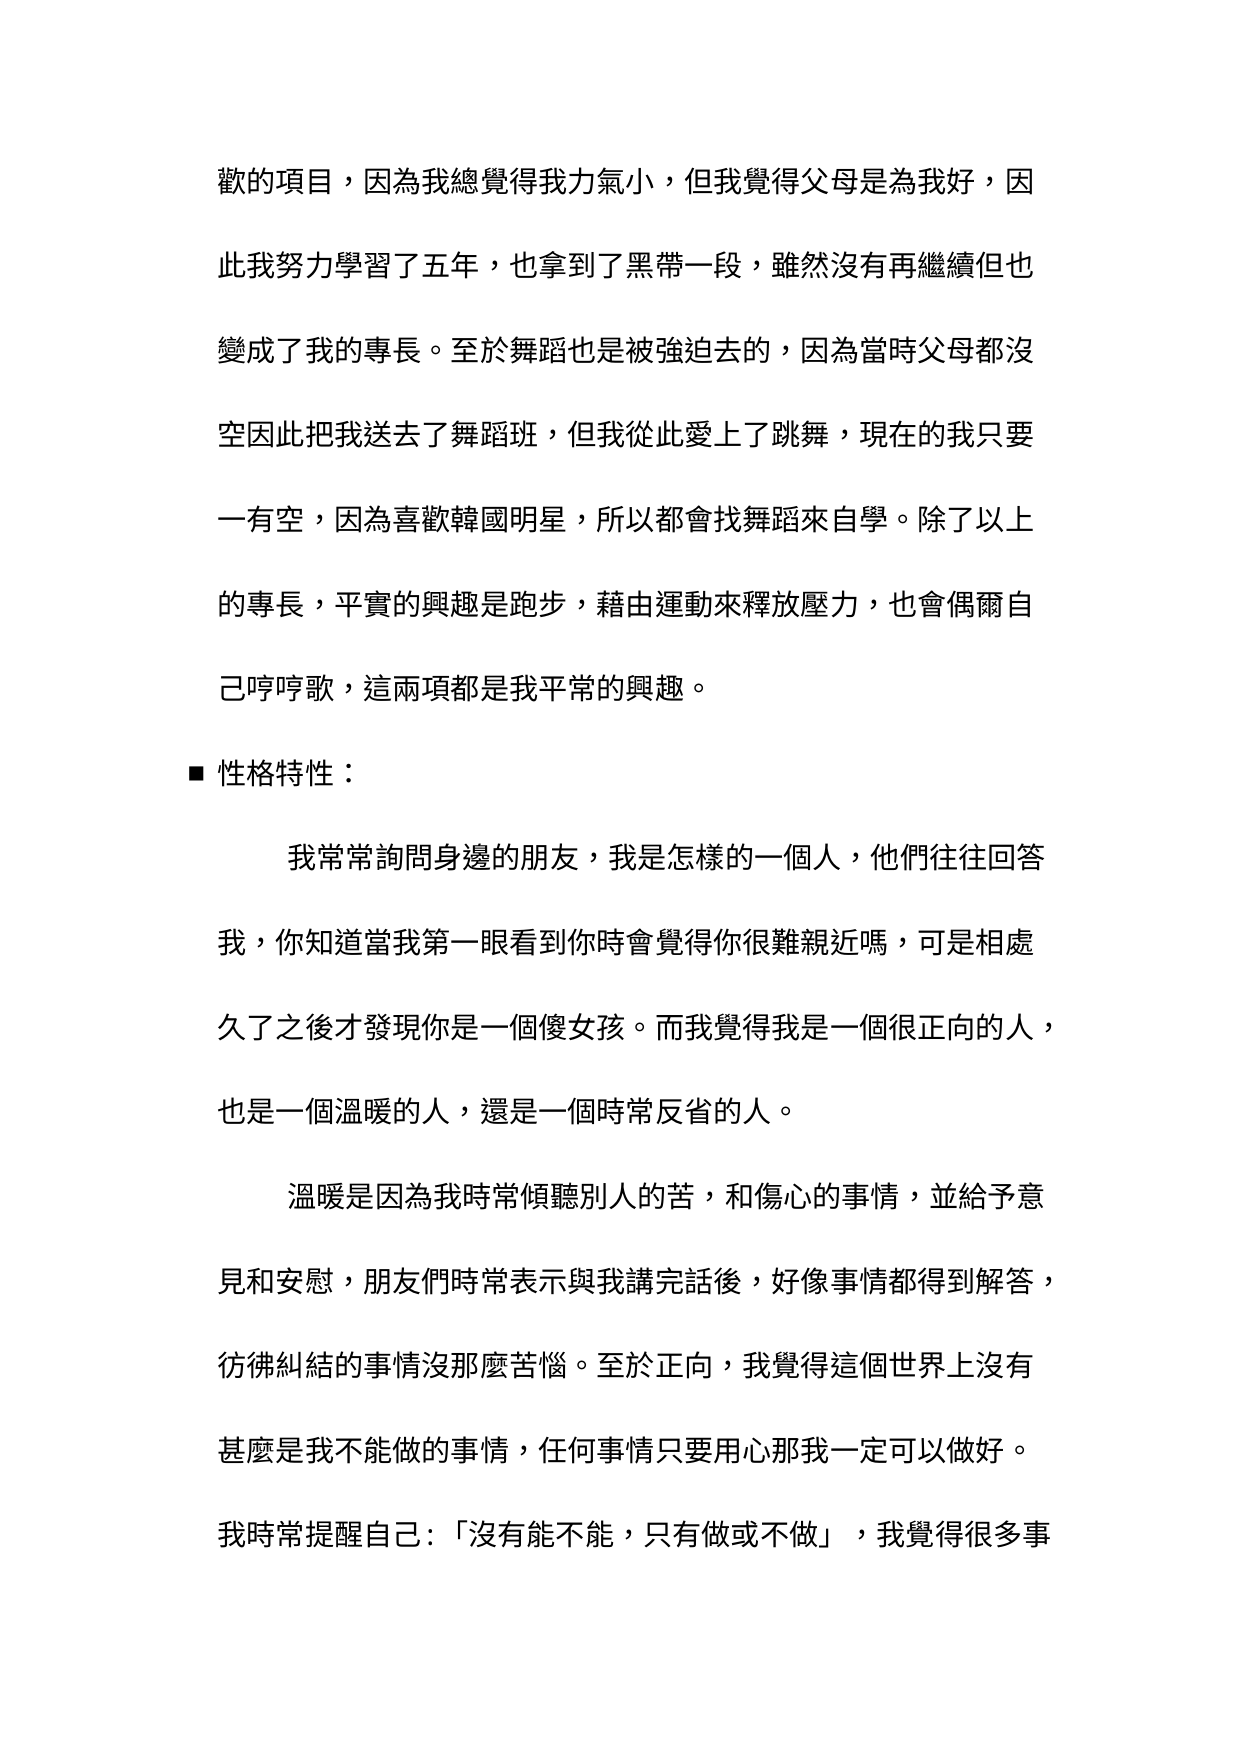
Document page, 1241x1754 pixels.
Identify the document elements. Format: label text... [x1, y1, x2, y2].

text 歡的項目，因為我總覺得我力氣小，但我覺得父母是為我好，因此我努力學習了五年，也拿到了黑帶一段，雖然沒有再繼續但也變成了我的專長。至於舞蹈也是被強迫去的，因為當時父母都沒空因此把我送去了舞蹈班，但我從此愛上了跳舞，現在的我只要一有空，因為喜歡韓國明星，所以都會找舞蹈來自學。除了以上的專長，平實的興趣是跑步，藉由運動來釋放壓力，也會偶爾自己哼哼歌，這兩項都是我平常的興趣。 [217, 158, 1053, 708]
list 性格特性： [187, 750, 1053, 793]
text 溫暖是因為我時常傾聽別人的苦，和傷心的事情，並給予意見和安慰，朋友們時常表示與我講完話後，好像事情都得到解答，彷彿糾結的事情沒那麼苦惱。至於正向，我覺得這個世界上沒有甚麼是我不能做的事情，任何事情只要用心那我一定可以做好。我時常提醒自己:「沒有能不能，只有做或不做」，我覺得很多事情不能做到完美，但要在這不完美中得到長進的方反就是反省，期許自己下次不可以再犯同樣的錯誤，也期許自己可以在下次面臨同樣的挑戰時能輕而易舉的解決。 [217, 1173, 1053, 1554]
text 我常常詢問身邊的朋友，我是怎樣的一個人，他們往往回答我，你知道當我第一眼看到你時會覺得你很難親近嗎，可是相處久了之後才發現你是一個傻女孩。而我覺得我是一個很正向的人，也是一個溫暖的人，還是一個時常反省的人。 [217, 835, 1053, 1131]
